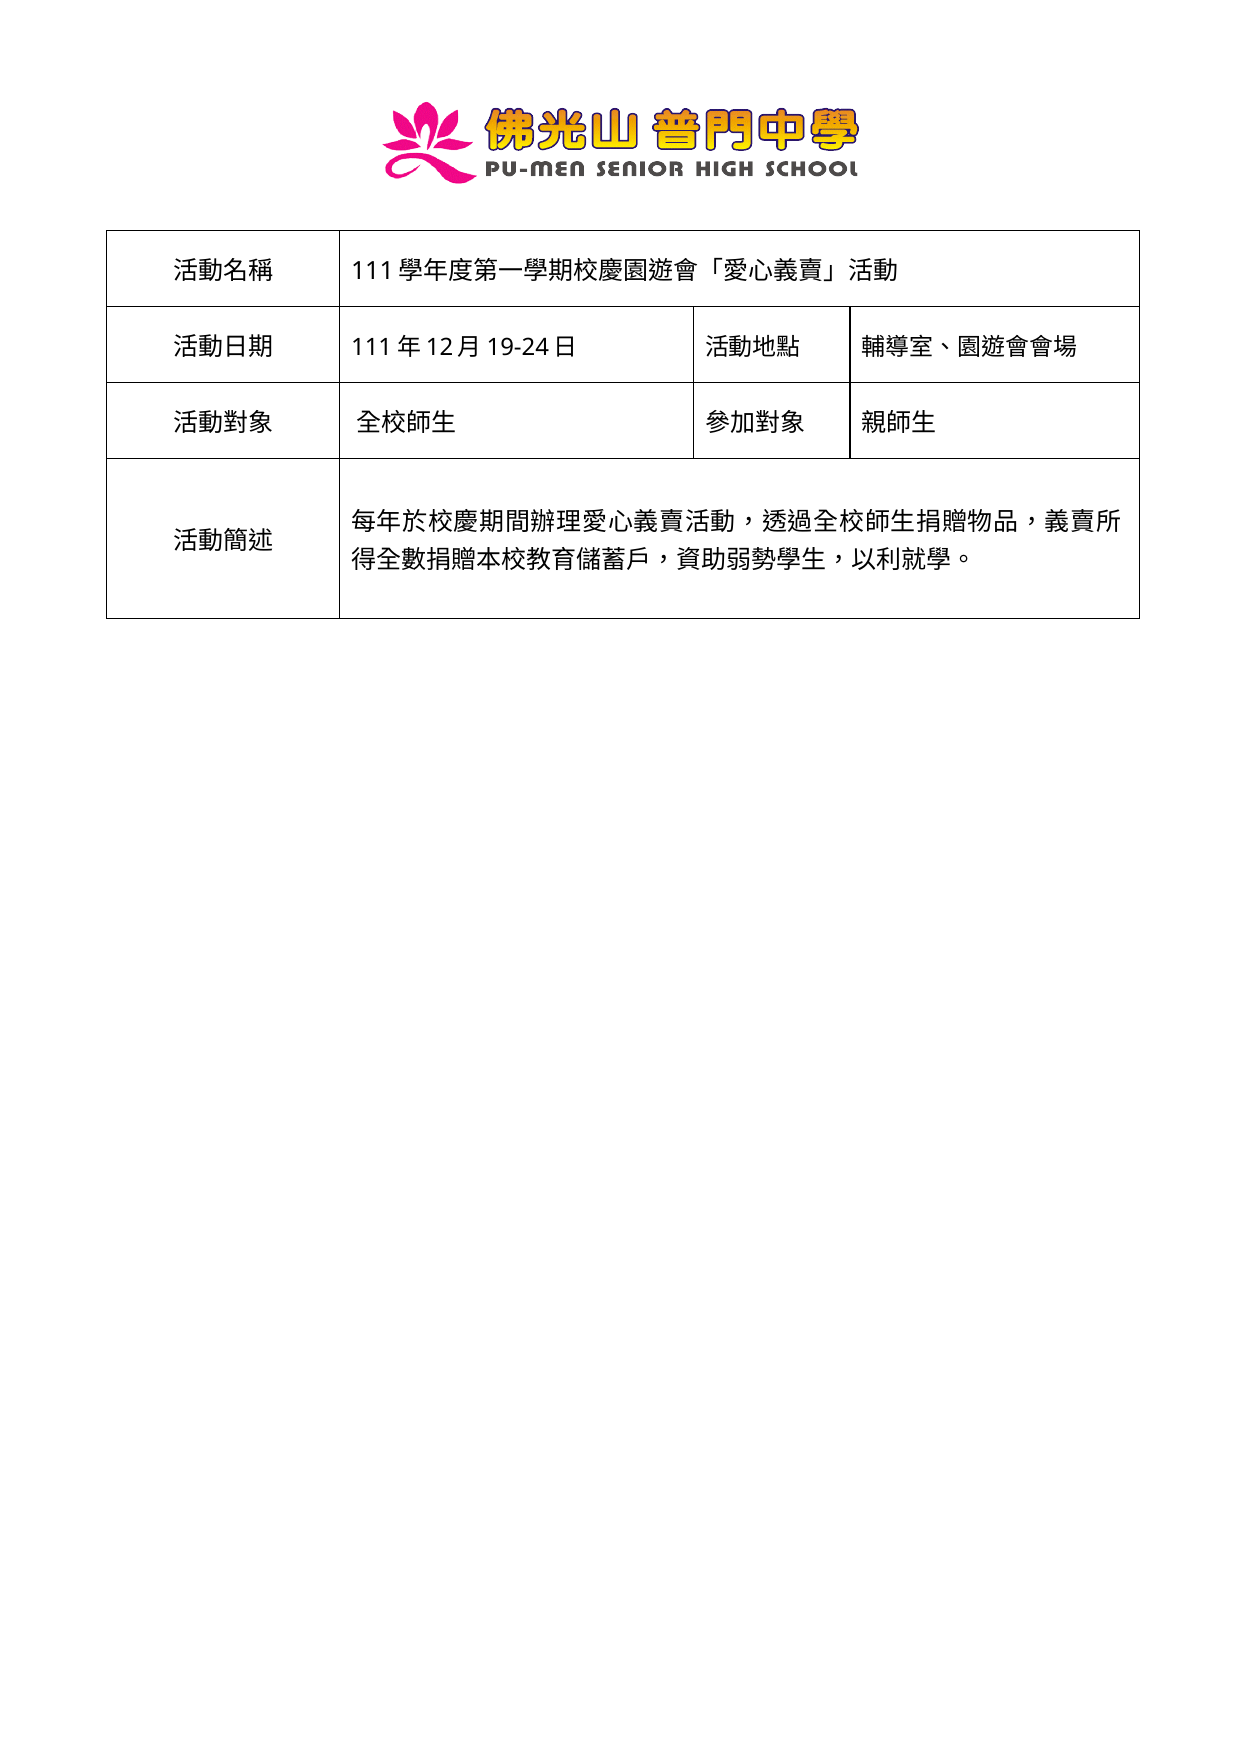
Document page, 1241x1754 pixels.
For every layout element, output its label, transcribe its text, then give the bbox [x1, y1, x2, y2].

table_cell 活動簡述 [107, 459, 339, 618]
table_cell 111年12月19-24日 [340, 307, 693, 382]
table_cell 活動對象 [107, 383, 339, 458]
table_cell 活動日期 [107, 307, 339, 382]
table_cell 參加對象 [694, 383, 849, 458]
table_cell 全校師生 [340, 383, 693, 458]
table_cell 活動地點 [694, 307, 849, 382]
table_cell 親師生 [851, 383, 1139, 458]
table_header 活動名稱 [107, 231, 339, 306]
table_cell 每年於校慶期間辦理愛心義賣活動，透過全校師生捐贈物品，義賣所得全數捐贈本校教育儲蓄戶，資助弱勢學生，以利就學。 [340, 459, 1139, 618]
table_cell 輔導室、園遊會會場 [851, 307, 1139, 382]
table_header 111學年度第一學期校慶園遊會「愛心義賣」活動 [340, 231, 1139, 306]
picture [378, 98, 862, 187]
